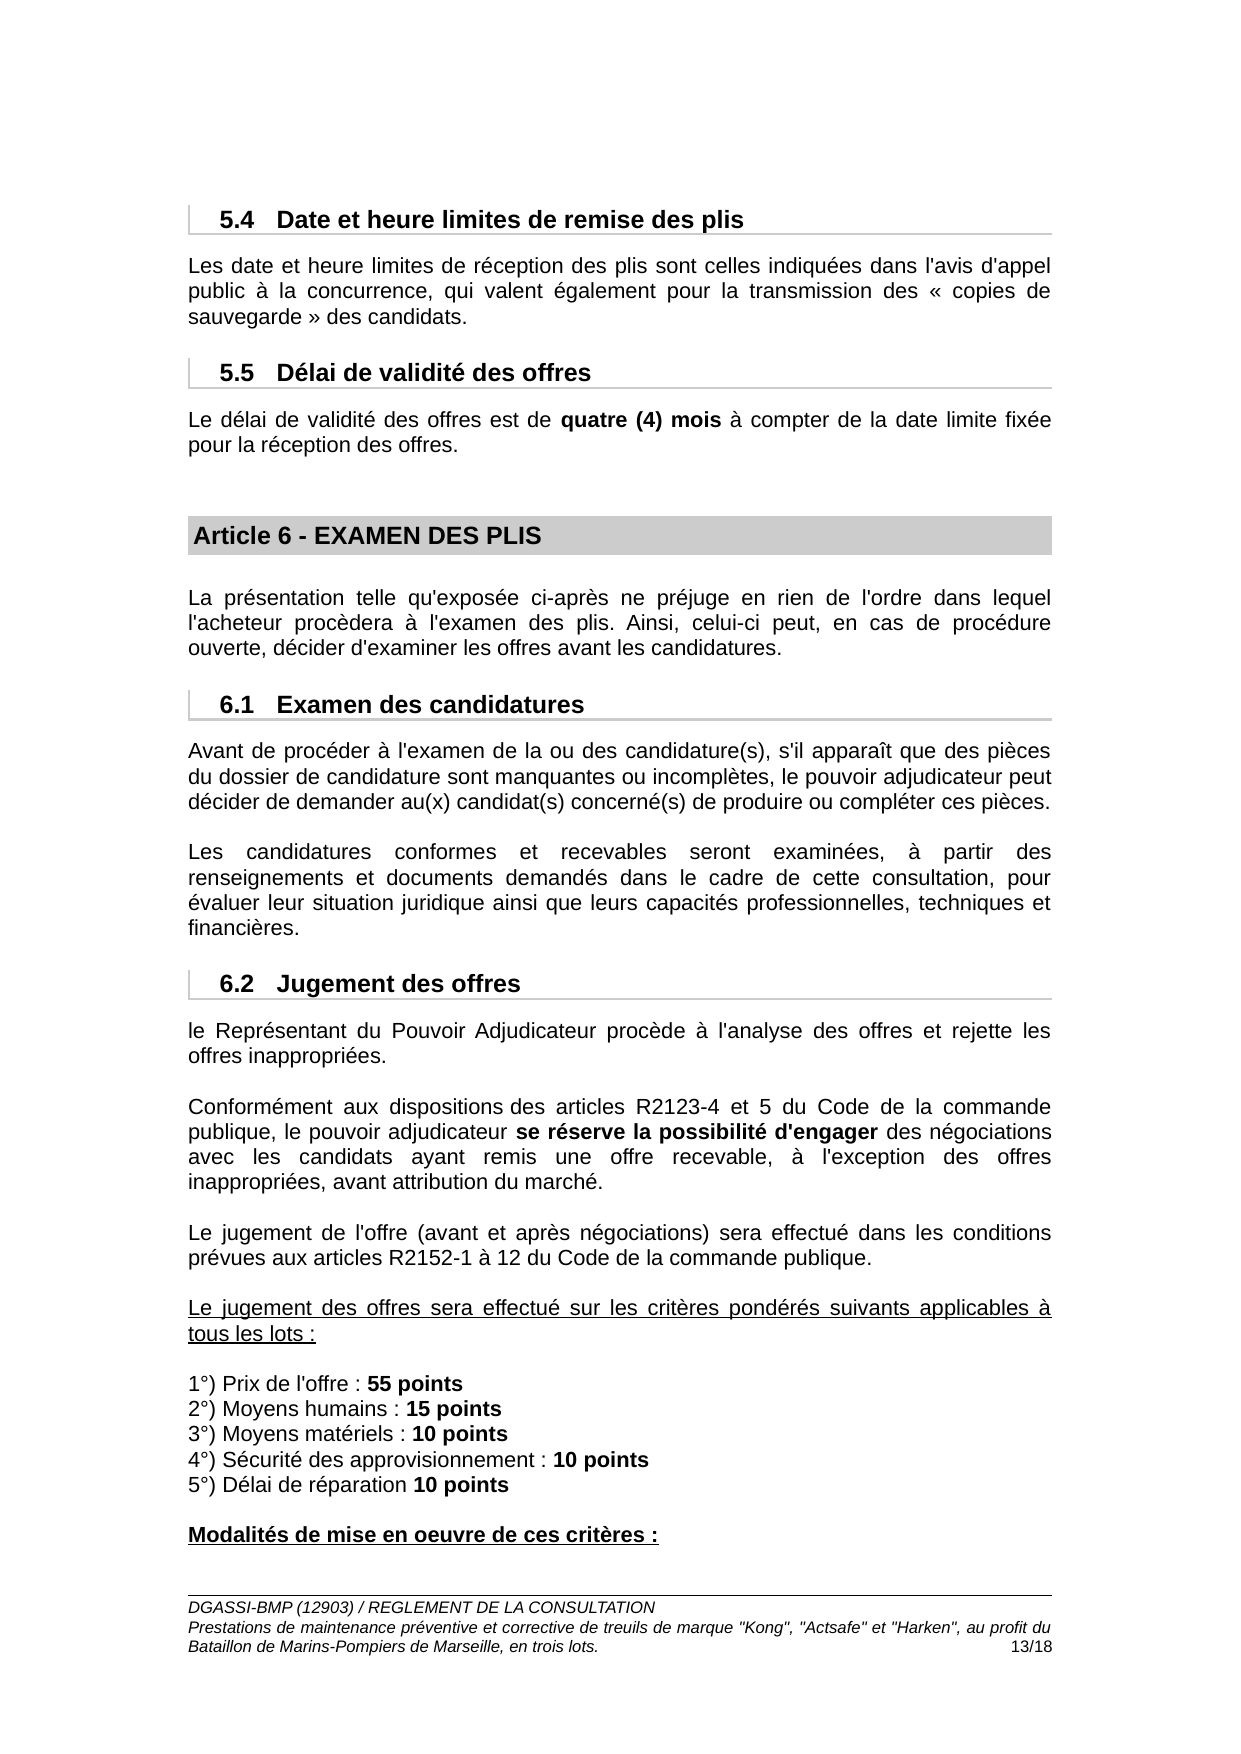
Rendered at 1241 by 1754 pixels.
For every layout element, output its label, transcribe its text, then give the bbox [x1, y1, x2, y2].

text La présentation telle qu'exposée ci-après ne préjuge en rien de l'ordre dans lequel l'acheteur procèdera à l'examen des plis. Ainsi, celui-ci peut, en cas de procédure ouverte, décider d'examiner les offres avant les candidatures. [188, 585, 1052, 660]
text Le jugement des offres sera effectué sur les critères pondérés suivants applicables à [188, 1295, 1052, 1317]
text 2°) Moyens humains : 15 points [188, 1396, 1052, 1421]
text Avant de procéder à l'examen de la ou des candidature(s), s'il apparaît que des pièces du dossier de candidature sont manquantes ou incomplètes, le pouvoir adjudicateur peut décider de demander au(x) candidat(s) concerné(s) de produire ou compléter ces pièces. [188, 738, 1052, 814]
text 1°) Prix de l'offre : 55 points [188, 1371, 1052, 1396]
subtitle Délai de validité des offres [190, 358, 1052, 387]
text Conformément aux dispositions des articles R2123-4 et 5 du Code de la commande publique, le pouvoir adjudicateur se réserve la possibilité d'engager des négociations avec les candidats ayant remis une offre recevable, à l'exception des offres inappropriées, avant attribution du marché. [188, 1094, 1052, 1194]
text Les candidatures conformes et recevables seront examinées, à partir des renseignements et documents demandés dans le cadre de cette consultation, pour évaluer leur situation juridique ainsi que leurs capacités professionnelles, techniques et financières. [188, 839, 1052, 940]
text 3°) Moyens matériels : 10 points [188, 1421, 1052, 1447]
text Les date et heure limites de réception des plis sont celles indiquées dans l'avis d'appel public à la concurrence, qui valent également pour la transmission des « copies de sauvegarde » des candidats. [188, 253, 1052, 329]
subtitle Examen des candidatures [190, 690, 1052, 718]
subtitle Date et heure limites de remise des plis [188, 204, 1052, 233]
text 4°) Sécurité des approvisionnement : 10 points [188, 1447, 1052, 1472]
text Le délai de validité des offres est de quatre (4) mois à compter de la date limite fixée pour la réception des offres. [188, 407, 1052, 457]
subtitle Jugement des offres [188, 969, 1052, 998]
text Le jugement de l'offre (avant et après négociations) sera effectué dans les conditions prévues aux articles R2152-1 à 12 du Code de la commande publique. [188, 1220, 1052, 1270]
subtitle EXAMEN DES PLIS [190, 518, 1050, 553]
text Modalités de mise en oeuvre de ces critères : [188, 1522, 1052, 1547]
text 5°) Délai de réparation 10 points [188, 1472, 1052, 1497]
text tous les lots : [188, 1318, 1052, 1346]
text le Représentant du Pouvoir Adjudicateur procède à l'analyse des offres et rejette les offres inappropriées. [188, 1018, 1052, 1068]
